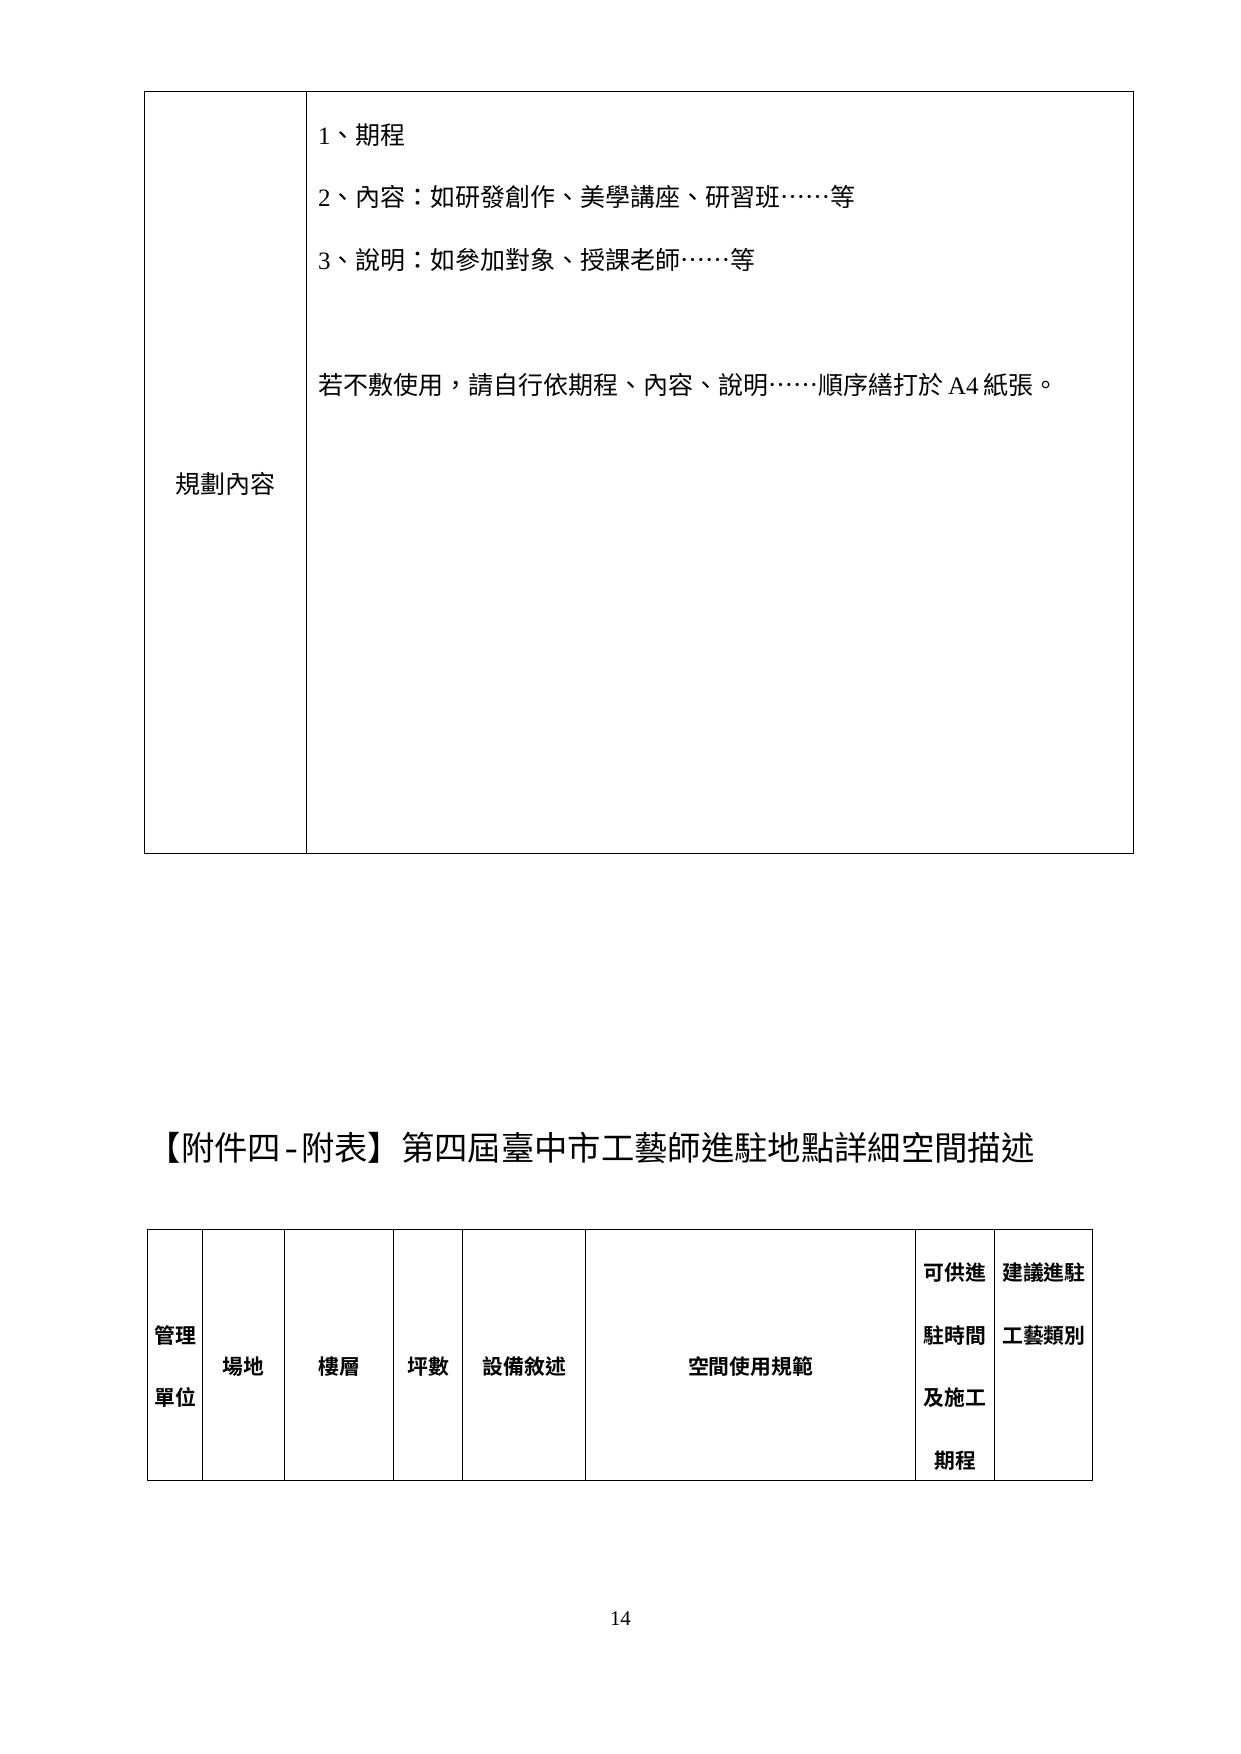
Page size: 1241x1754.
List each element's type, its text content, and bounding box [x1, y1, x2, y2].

table_cell 規劃內容 [145, 92, 306, 853]
table_header 樓層 [285, 1230, 393, 1480]
table_header 可供進駐時間及施工期程 [916, 1230, 994, 1480]
table_header 建議進駐工藝類別 [995, 1230, 1092, 1480]
table_header 坪數 [394, 1230, 462, 1480]
table_header 設備敘述 [463, 1230, 585, 1480]
table_header 管理單位 [148, 1230, 202, 1480]
table_header 空間使用規範 [586, 1230, 915, 1480]
table_cell 期程 內容：如研發創作、美學講座、研習班……等 說明：如參加對象、授課老師……等 若不敷使用，請自行依期程、內容、說明……順序繕打於A4紙張。 [307, 92, 1133, 853]
table_header 場地 [203, 1230, 284, 1480]
text 【附件四-附表】第四屆臺中市工藝師進駐地點詳細空間描述 [148, 1104, 1092, 1166]
